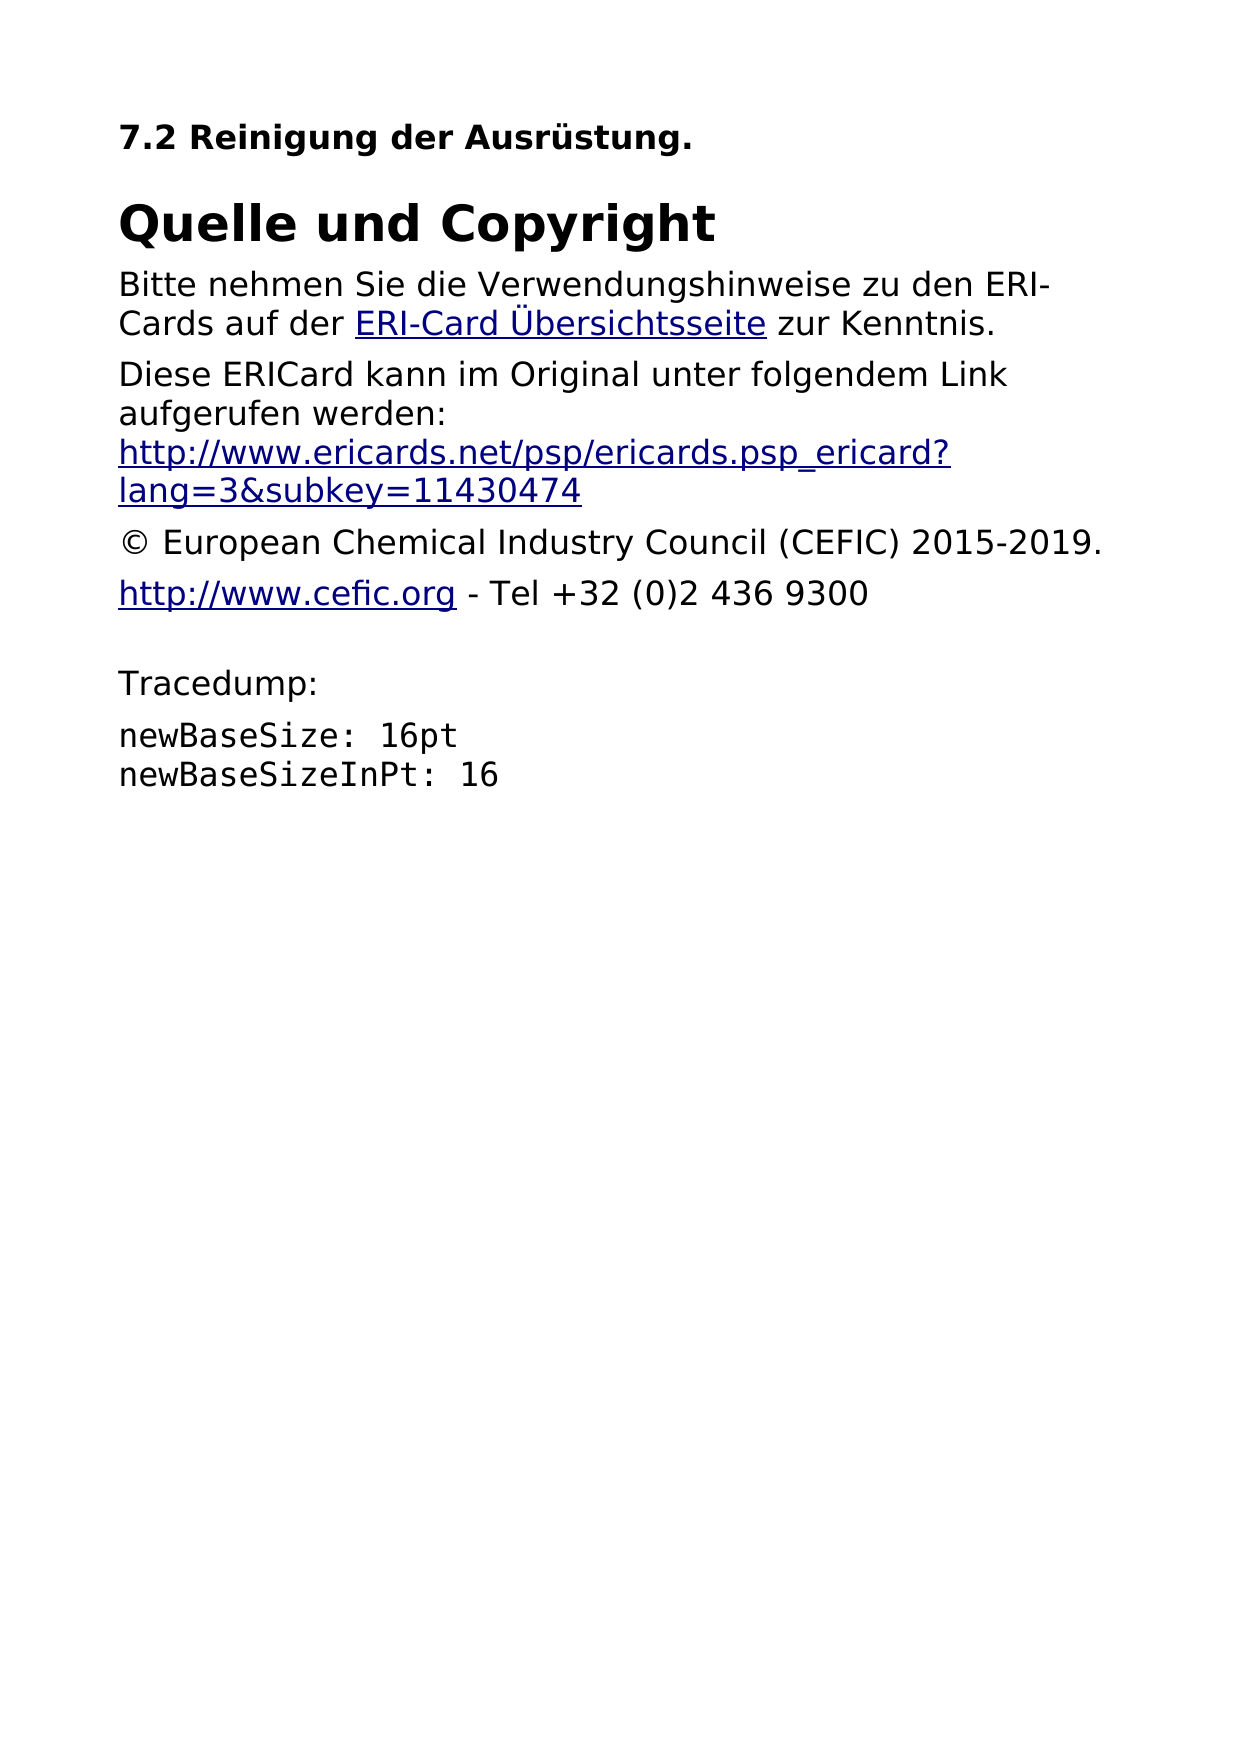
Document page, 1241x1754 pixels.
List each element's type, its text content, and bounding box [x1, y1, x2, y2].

text Tracedump: [118, 626, 1122, 704]
text Bitte nehmen Sie die Verwendungshinweise zu den ERI-Cards auf der ERI-Card Übersichtsseite zur Kenntnis. [118, 265, 1122, 343]
text http://www.cefic.org - Tel +32 (0)2 436 9300 [118, 575, 1122, 613]
text newBaseSize: 16pt newBaseSizeInPt: 16 [118, 716, 1122, 794]
subtitle Quelle und Copyright [118, 194, 1122, 253]
text © European Chemical Industry Council (CEFIC) 2015-2019. [118, 523, 1122, 562]
subtitle 7.2 Reinigung der Ausrüstung. [118, 118, 1122, 157]
text Diese ERICard kann im Original unter folgendem Link aufgerufen werden: http://www.ericards.net/psp/ericards.psp_ericard?lang=3&subkey=11430474 [118, 355, 1122, 511]
